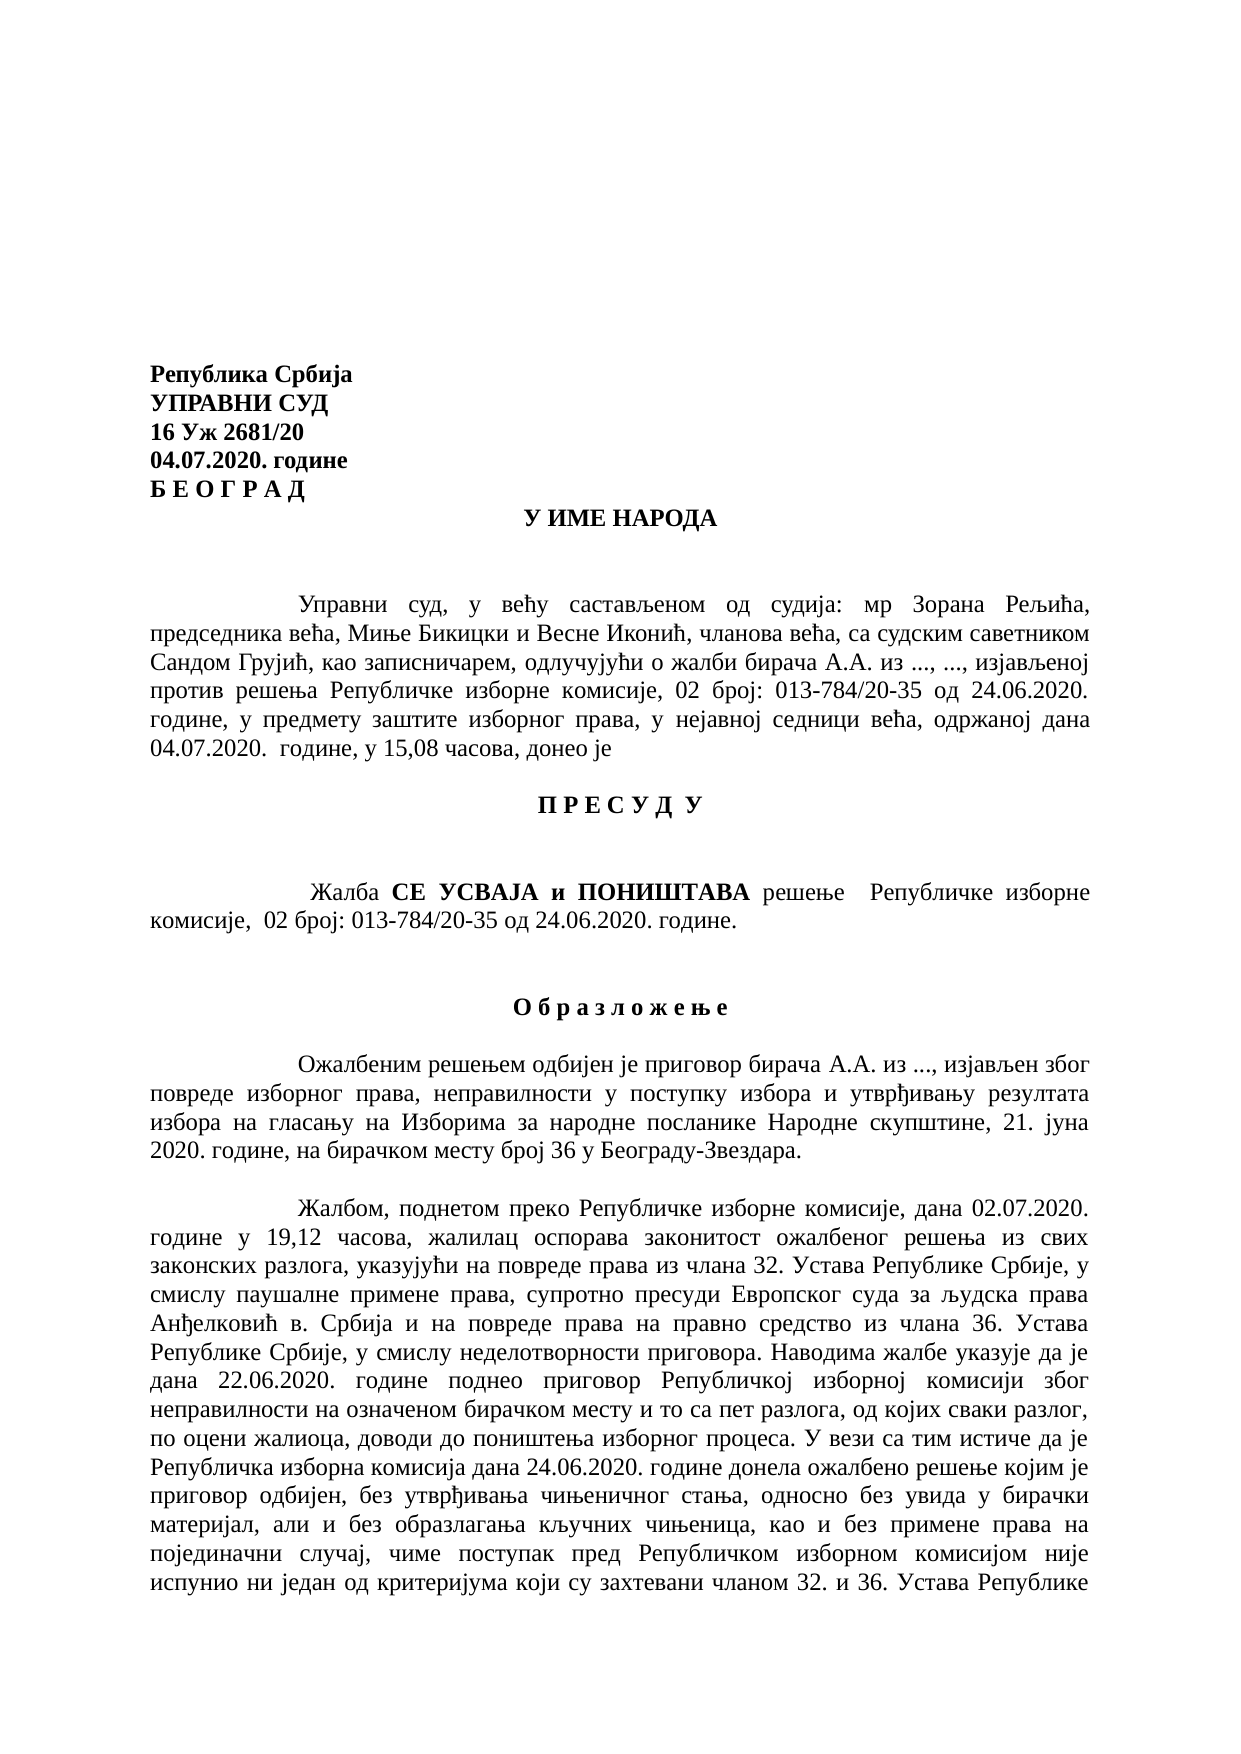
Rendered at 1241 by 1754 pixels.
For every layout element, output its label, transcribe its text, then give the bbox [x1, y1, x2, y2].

text Жалба СЕ УСВАЈА и ПОНИШТАВА решење Републичке изборне комисије, 02 број: 013-784/20-35 од 24.06.2020. године. [150, 877, 1090, 934]
text 04.07.2020. године [150, 445, 1090, 474]
text 16 Уж 2681/20 [150, 417, 1090, 445]
text У ИМЕ НАРОДА [150, 503, 1090, 532]
text Ожалбеним решењем одбијен је приговор бирача A.A. из ..., изјављен због повреде изборног права, неправилности у поступку избора и утврђивању резултата избора на гласању на Изборима за народне посланике Народне скупштине, 21. јуна 2020. године, на бирачком месту број 36 у Београду-Звездара. [150, 1049, 1090, 1164]
text Жалбом, поднетом преко Републичке изборне комисије, дана 02.07.2020. године у 19,12 часова, жалилац оспорава законитост ожалбеног решења из свих законских разлога, указујући на повреде права из члана 32. Устава Републике Србије, у смислу паушалне примене права, супротно пресуди Европског суда за људска права Анђелковић в. Србија и на повреде права на правно средство из члана 36. Устава Републике Србије, у смислу неделотворности приговора. Наводима жалбе указује да је дана 22.06.2020. године поднео приговор Републичкоj изборној комисији због неправилности на означеном бирачком месту и то са пет разлога, од којих сваки разлог, по оцени жалиоца, доводи до поништења изборног процеса. У вези са тим истиче да је Републичка изборна комисија дана 24.06.2020. године донела ожалбено решење којим је приговор одбијен, без утврђивања чињеничног стања, односно без увида у бирачки материјал, али и без образлагања кључних чињеница, као и без примене права на појединачни случај, чиме поступак пред Републичком изборном комисијом није испунио ни један од критеријума који су захтевани чланом 32. и 36. Устава Републике [150, 1193, 1090, 1595]
text Б Е О Г Р А Д [150, 474, 1090, 503]
text П Р Е С У Д У [150, 790, 1090, 819]
text Управни суд, у већу састављеном од судија: мр Зорана Рељића, председника већа, Миње Бикицки и Весне Иконић, чланова већа, са судским саветником Сандом Грујић, као записничарем, одлучујући о жалби бирача A.A. из ..., ..., изјављеној против решења Републичке изборне комисије, 02 број: 013-784/20-35 од 24.06.2020. године, у предмету заштите изборног права, у нејавној седници већа, одржаној дана 04.07.2020. године, у 15,08 часова, донео је [150, 589, 1090, 762]
text О б р а з л о ж е њ е [150, 992, 1090, 1020]
text УПРАВНИ СУД [150, 388, 1090, 417]
text Република Србија [150, 148, 1090, 388]
